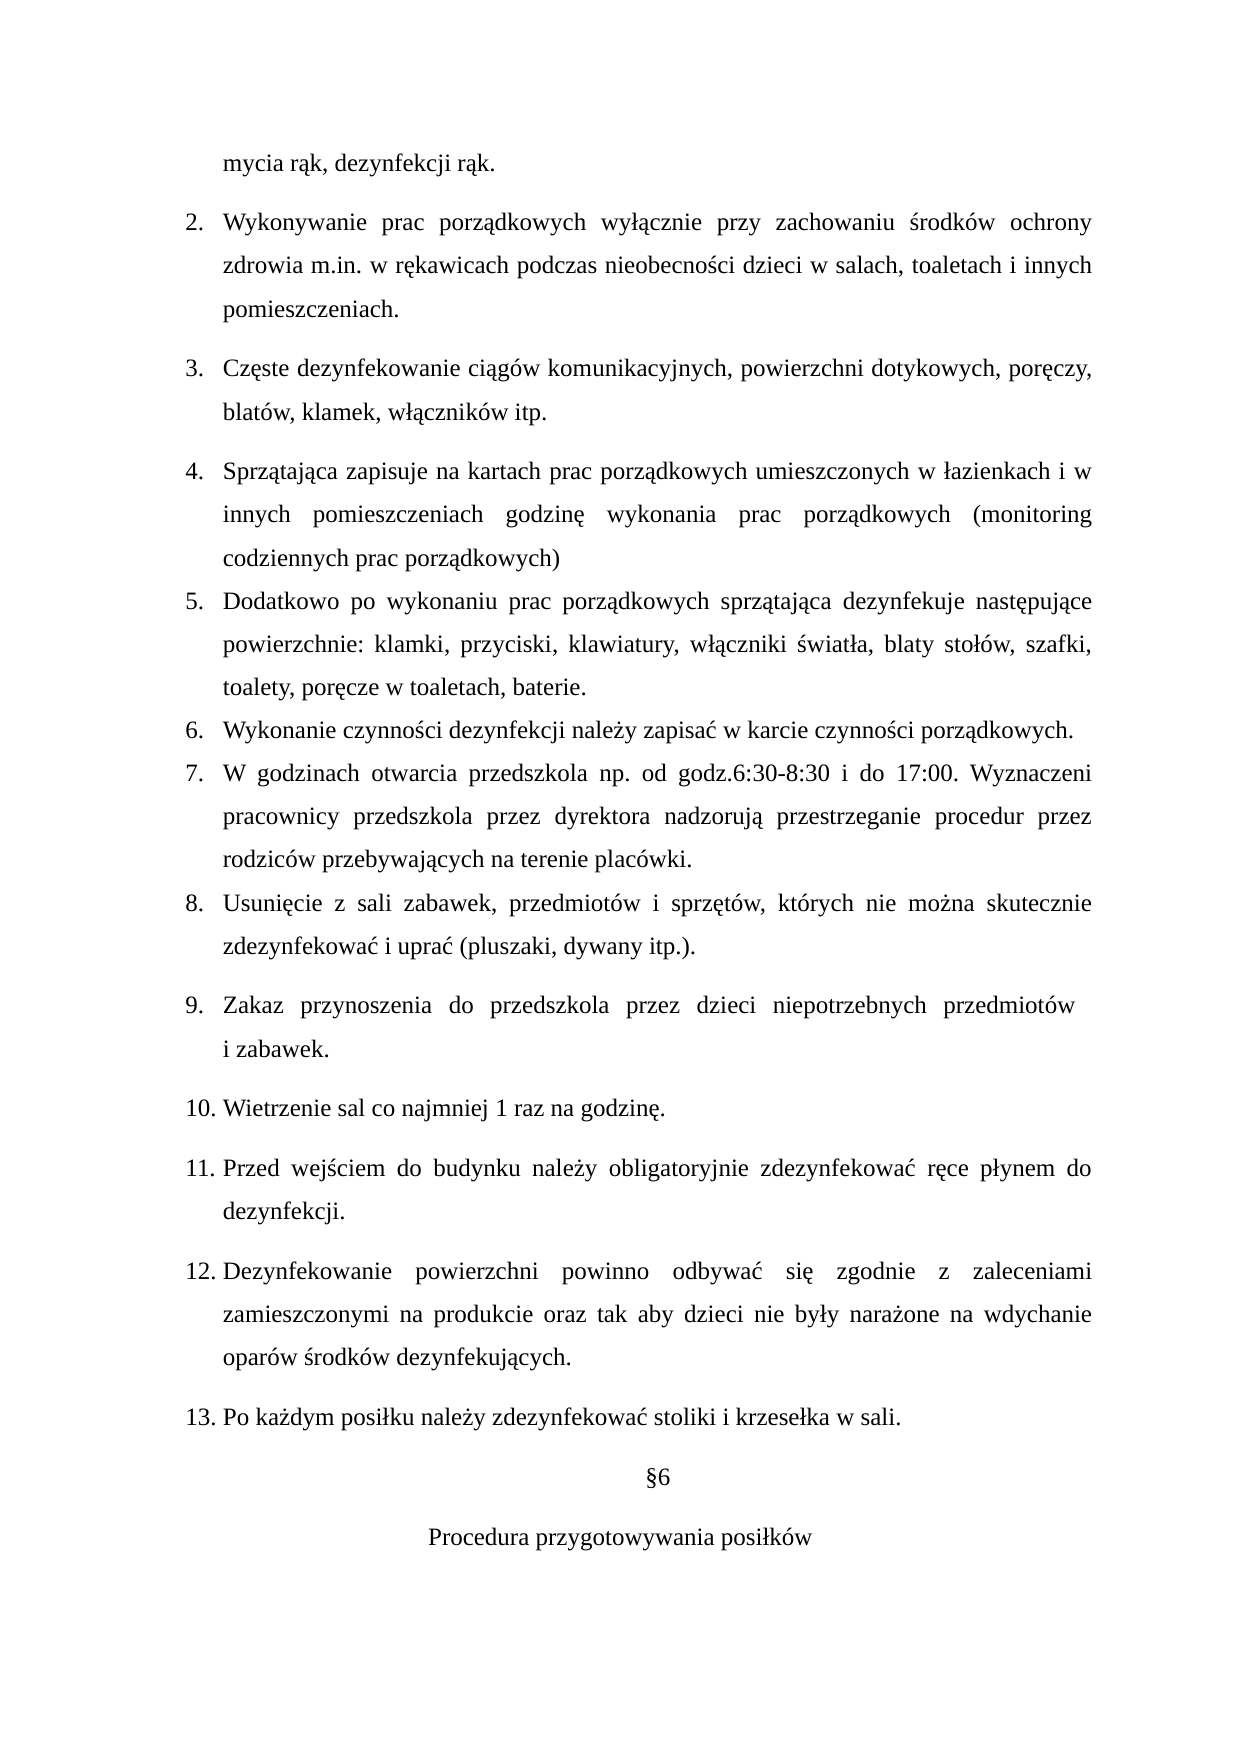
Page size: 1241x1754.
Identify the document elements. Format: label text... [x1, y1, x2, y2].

list §6 [223, 1462, 1093, 1491]
list Wykonanie czynności dezynfekcji należy zapisać w karcie czynności porządkowych. [185, 715, 1093, 744]
text Procedura przygotowywania posiłków [148, 1522, 1093, 1551]
list Wietrzenie sal co najmniej 1 raz na godzinę. [185, 1093, 1093, 1122]
list Po każdym posiłku należy zdezynfekować stoliki i krzesełka w sali. [185, 1402, 1093, 1431]
list Dodatkowo po wykonaniu prac porządkowych sprzątająca dezynfekuje następujące powierzchnie: klamki, przyciski, klawiatury, włączniki światła, blaty stołów, szafki, toalety, poręcze w toaletach, baterie. [185, 586, 1093, 701]
list Przed wejściem do budynku należy obligatoryjnie zdezynfekować ręce płynem do dezynfekcji. [185, 1153, 1093, 1225]
list Sprzątająca zapisuje na kartach prac porządkowych umieszczonych w łazienkach i w innych pomieszczeniach godzinę wykonania prac porządkowych (monitoring codziennych prac porządkowych) [185, 456, 1093, 571]
list Wykonywanie prac porządkowych wyłącznie przy zachowaniu środków ochrony zdrowia m.in. w rękawicach podczas nieobecności dzieci w salach, toaletach i innych pomieszczeniach. [185, 207, 1093, 322]
list W godzinach otwarcia przedszkola np. od godz.6:30-8:30 i do 17:00. Wyznaczeni pracownicy przedszkola przez dyrektora nadzorują przestrzeganie procedur przez rodziców przebywających na terenie placówki. [185, 758, 1093, 873]
list Dezynfekowanie powierzchni powinno odbywać się zgodnie z zaleceniami zamieszczonymi na produkcie oraz tak aby dzieci nie były narażone na wdychanie oparów środków dezynfekujących. [185, 1256, 1093, 1371]
list Zakaz przynoszenia do przedszkola przez dzieci niepotrzebnych przedmiotów i zabawek. [185, 991, 1093, 1062]
list Częste dezynfekowanie ciągów komunikacyjnych, powierzchni dotykowych, poręczy, blatów, klamek, włączników itp. [185, 353, 1093, 425]
list mycia rąk, dezynfekcji rąk. [185, 148, 1093, 176]
list Usunięcie z sali zabawek, przedmiotów i sprzętów, których nie można skutecznie zdezynfekować i uprać (pluszaki, dywany itp.). [185, 888, 1093, 959]
